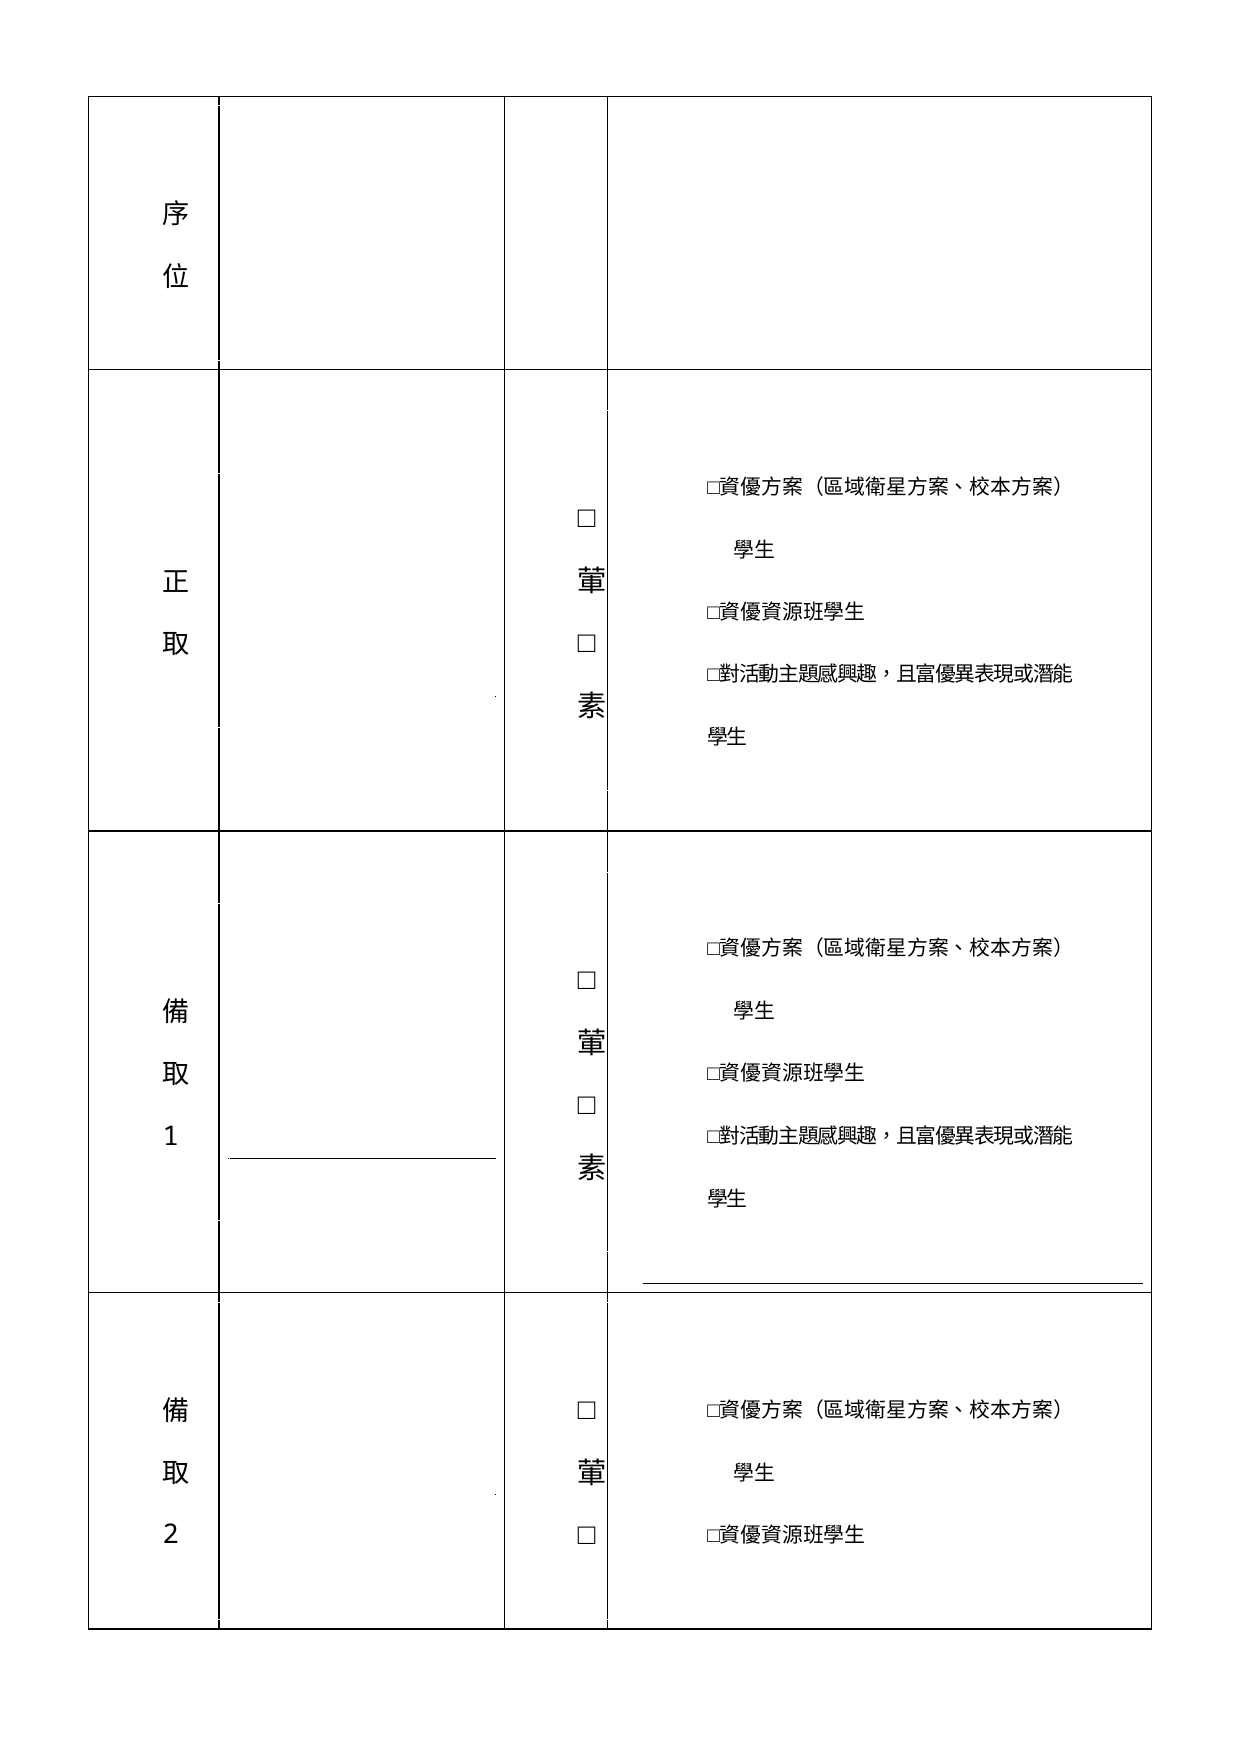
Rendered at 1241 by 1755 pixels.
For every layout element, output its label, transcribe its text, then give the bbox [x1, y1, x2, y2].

table_cell 備取2 [89, 1293, 218, 1628]
table_cell [220, 1293, 504, 1628]
table_cell 正取 [89, 370, 218, 830]
table_cell [220, 1303, 229, 1619]
table_cell [608, 97, 1151, 369]
table_cell [220, 474, 229, 727]
table_cell □葷 □素 [505, 370, 607, 830]
table_cell □葷 □ [505, 1293, 607, 1628]
table_cell [220, 97, 504, 369]
table_cell [505, 97, 607, 369]
table_cell [220, 904, 229, 1220]
table_cell □資優方案（區域衛星方案、校本方案）學生 □資優資源班學生 [608, 1293, 1151, 1628]
table_cell [230, 505, 495, 696]
table_cell 序位 [89, 97, 218, 369]
table_cell [220, 832, 504, 1292]
table_cell [230, 966, 495, 1157]
table_cell □葷 □素 [505, 832, 607, 1292]
table_cell □資優方案（區域衛星方案、校本方案）學生 □資優資源班學生 □對活動主題感興趣，且富優異表現或潛能學生 [608, 370, 1151, 830]
table_cell □資優方案（區域衛星方案、校本方案）學生 □資優資源班學生 □對活動主題感興趣，且富優異表現或潛能學生 [608, 832, 1151, 1292]
table_cell [220, 370, 504, 830]
table_cell 備取1 [89, 832, 218, 1292]
table_cell [230, 1303, 495, 1494]
